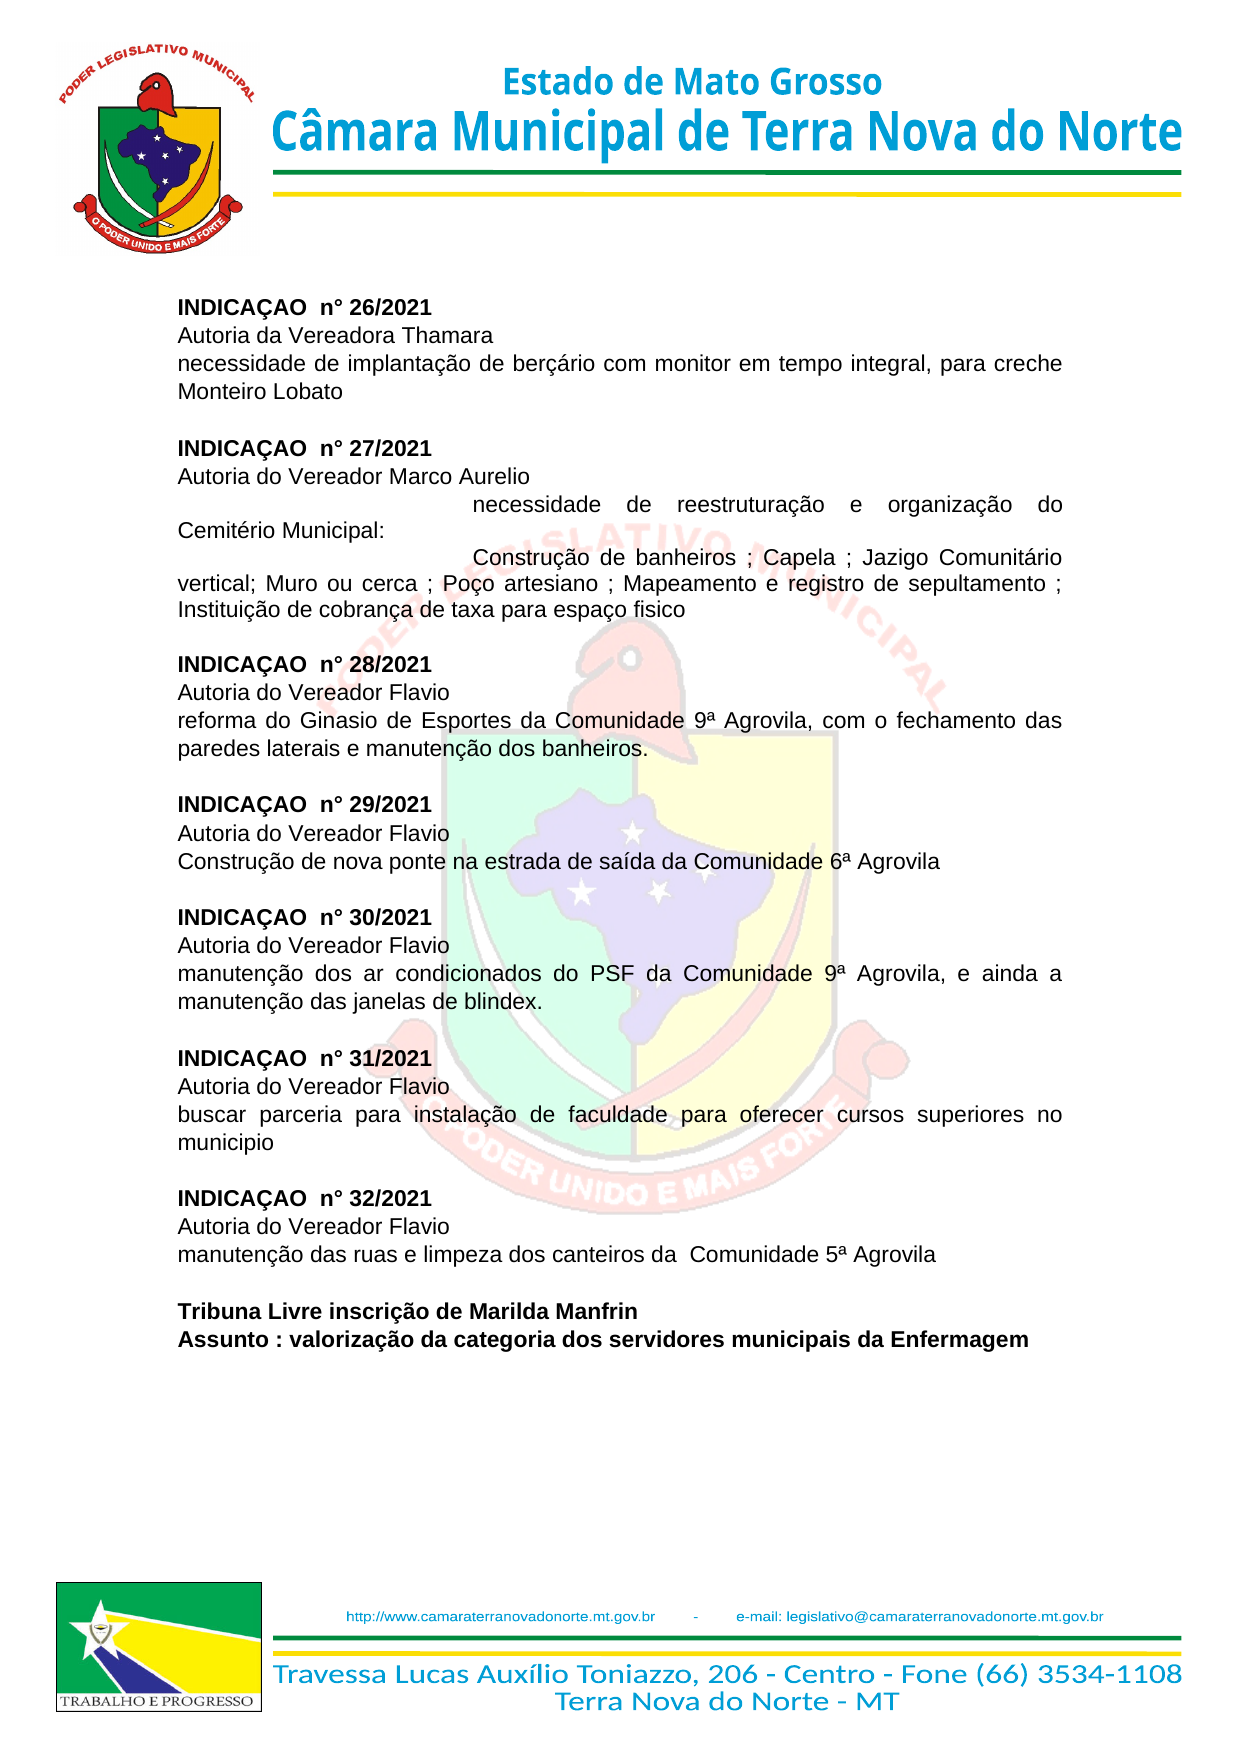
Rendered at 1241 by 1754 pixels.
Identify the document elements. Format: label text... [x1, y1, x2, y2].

text Autoria do Vereador Flavio [177, 679, 303, 705]
text manutenção dos ar condicionados do PSF da Comunidade 9ª Agrovila, e ainda a manutenção das janelas de blindex. [966, 960, 1063, 1014]
text reforma do Ginasio de Esportes da Comunidade 9ª Agrovila, com o fechamento das paredes laterais e manutenção dos banheiros. [177, 707, 303, 761]
text INDICAÇAO n° 27/2021 [177, 434, 1063, 461]
text Autoria do Vereador Flavio [177, 1213, 1063, 1239]
text Assunto : valorização da categoria dos servidores municipais da Enfermagem [177, 1326, 1063, 1352]
text necessidade de implantação de berçário com monitor em tempo integral, para creche Monteiro Lobato [177, 350, 1063, 405]
text Autoria do Vereador Marco Aurelio [177, 463, 1063, 489]
picture [57, 1583, 261, 1711]
text manutenção dos ar condicionados do PSF da Comunidade 9ª Agrovila, e ainda a manutenção das janelas de blindex. [177, 960, 303, 1014]
text buscar parceria para instalação de faculdade para oferecer cursos superiores no municipio [177, 1101, 303, 1155]
text Construção de nova ponte na estrada de saída da Comunidade 6ª Agrovila [966, 848, 1063, 874]
picture [55, 42, 260, 256]
text INDICAÇAO n° 32/2021 [177, 1185, 303, 1211]
text Construção de banheiros ; Capela ; Jazigo Comunitário vertical; Muro ou cerca ; Poço artesiano ; Mapeamento e registro de sepultamento ; Instituição de cobrança de taxa para espaço fisico [966, 543, 1063, 623]
text Autoria da Vereadora Thamara [177, 322, 1063, 348]
text Construção de nova ponte na estrada de saída da Comunidade 6ª Agrovila [177, 848, 303, 874]
text INDICAÇAO n° 29/2021 [966, 791, 1063, 818]
text INDICAÇAO n° 31/2021 [177, 1044, 303, 1071]
text Autoria do Vereador Flavio [177, 819, 303, 846]
text manutenção das ruas e limpeza dos canteiros da Comunidade 5ª Agrovila [177, 1241, 1063, 1268]
text Autoria do Vereador Flavio [966, 679, 1063, 705]
text buscar parceria para instalação de faculdade para oferecer cursos superiores no municipio [966, 1101, 1063, 1155]
text necessidade de reestruturação e organização do Cemitério Municipal: [177, 491, 1063, 543]
text INDICAÇAO n° 32/2021 [966, 1185, 1063, 1211]
text INDICAÇAO n° 30/2021 [177, 904, 303, 930]
text Autoria do Vereador Flavio [177, 932, 303, 958]
text Construção de banheiros ; Capela ; Jazigo Comunitário vertical; Muro ou cerca ; Poço artesiano ; Mapeamento e registro de sepultamento ; Instituição de cobrança de taxa para espaço fisico [177, 543, 303, 623]
text reforma do Ginasio de Esportes da Comunidade 9ª Agrovila, com o fechamento das paredes laterais e manutenção dos banheiros. [966, 707, 1063, 761]
text Autoria do Vereador Flavio [177, 1073, 303, 1099]
picture [860, 1611, 868, 1623]
text INDICAÇAO n° 31/2021 [966, 1044, 1063, 1071]
text Autoria do Vereador Flavio [966, 819, 1063, 846]
text INDICAÇAO n° 28/2021 [966, 651, 1063, 677]
text Autoria do Vereador Flavio [966, 932, 1063, 958]
text INDICAÇAO n° 30/2021 [966, 904, 1063, 930]
text INDICAÇAO n° 28/2021 [177, 651, 303, 677]
text INDICAÇAO n° 29/2021 [177, 791, 303, 818]
text Tribuna Livre inscrição de Marilda Manfrin [177, 1298, 1063, 1324]
text INDICAÇAO n° 26/2021 [177, 294, 1063, 320]
text Autoria do Vereador Flavio [966, 1073, 1063, 1099]
